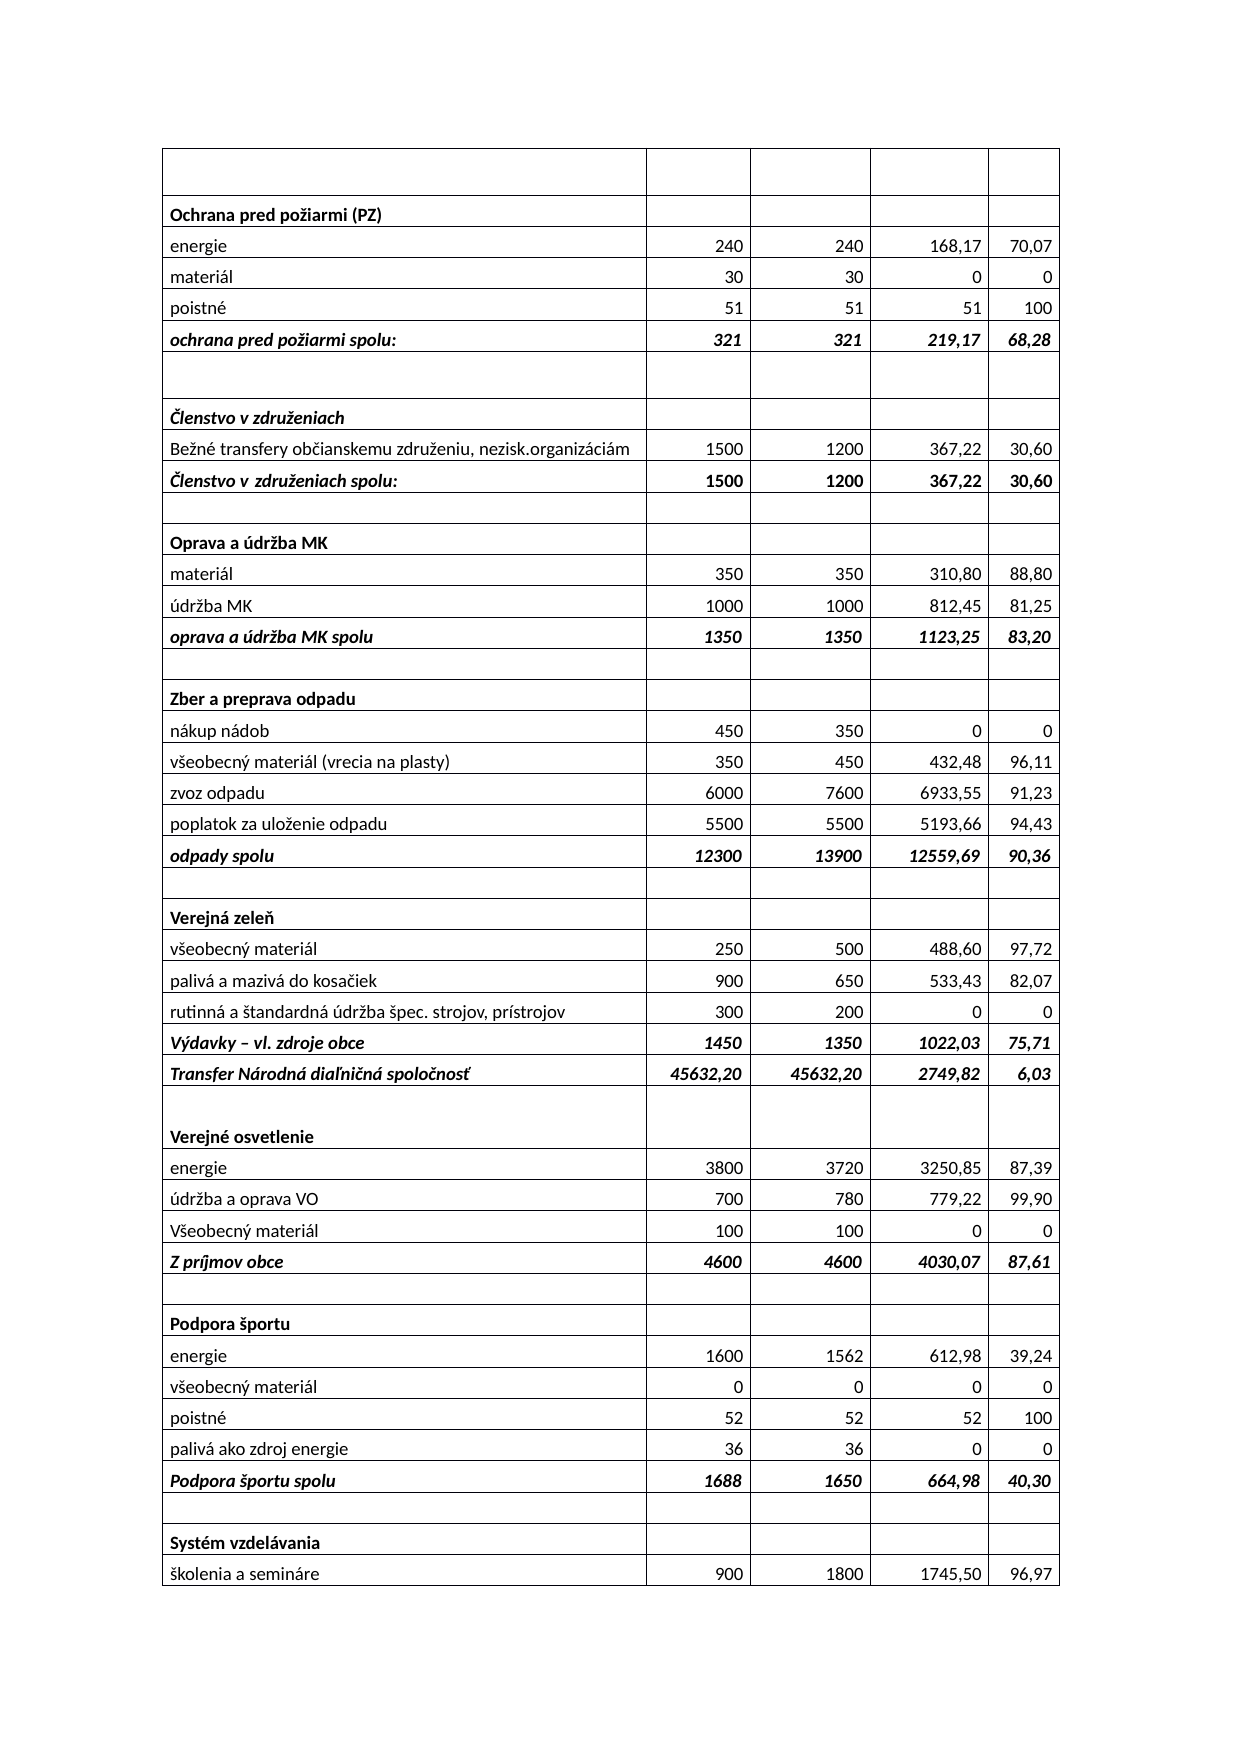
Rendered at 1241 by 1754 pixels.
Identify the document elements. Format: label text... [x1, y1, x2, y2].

table_cell 0 [871, 258, 988, 288]
table_cell [989, 149, 1059, 194]
table_cell [647, 149, 750, 194]
table_cell 52 [751, 1399, 870, 1429]
table_cell rutinná a štandardná údržba špec. strojov, prístrojov [163, 993, 646, 1023]
table_cell [989, 1524, 1059, 1554]
table_cell 45632,20 [647, 1055, 750, 1085]
table_cell 45632,20 [751, 1055, 870, 1085]
table_cell [647, 899, 750, 929]
table_cell 30,60 [989, 430, 1059, 460]
table_cell 780 [751, 1180, 870, 1210]
table_cell 52 [871, 1399, 988, 1429]
table_cell 96,11 [989, 743, 1059, 773]
table_cell [751, 1086, 870, 1117]
table_cell [647, 399, 750, 429]
table_cell 90,36 [989, 836, 1059, 867]
table_cell 70,07 [989, 227, 1059, 257]
table_cell [871, 352, 988, 398]
table_cell [871, 868, 988, 898]
table_cell palivá a mazivá do kosačiek [163, 961, 646, 992]
table_cell [751, 680, 870, 710]
table_cell [751, 524, 870, 554]
table_cell všeobecný materiál [163, 930, 646, 960]
table_cell 0 [871, 711, 988, 742]
table_cell [647, 1274, 750, 1304]
table_cell [871, 1274, 988, 1304]
table_cell 82,07 [989, 961, 1059, 992]
table_cell 0 [989, 993, 1059, 1023]
table_cell [989, 1274, 1059, 1304]
table_cell 100 [647, 1211, 750, 1242]
table_cell [647, 680, 750, 710]
table_cell ochrana pred požiarmi spolu: [163, 321, 646, 351]
table_cell 240 [647, 227, 750, 257]
table_cell 88,80 [989, 555, 1059, 585]
table_cell 0 [871, 1368, 988, 1398]
table_cell 779,22 [871, 1180, 988, 1210]
table_cell 0 [989, 1211, 1059, 1242]
table_cell 39,24 [989, 1336, 1059, 1367]
table_cell 1200 [751, 430, 870, 460]
table_cell Podpora športu [163, 1305, 646, 1335]
table_cell 310,80 [871, 555, 988, 585]
table_cell [751, 493, 870, 523]
table_cell [751, 399, 870, 429]
table_cell 450 [751, 743, 870, 773]
table_cell [163, 649, 646, 679]
table_cell [647, 524, 750, 554]
table_cell 91,23 [989, 774, 1059, 804]
table_cell 1450 [647, 1024, 750, 1054]
table_cell [751, 1493, 870, 1523]
table_cell 1500 [647, 430, 750, 460]
table_cell 1000 [751, 586, 870, 617]
table_cell 30,60 [989, 461, 1059, 492]
table_cell poplatok za uloženie odpadu [163, 805, 646, 835]
table_cell všeobecný materiál [163, 1368, 646, 1398]
table_cell [989, 1086, 1059, 1117]
table_cell 6,03 [989, 1055, 1059, 1085]
table_cell [751, 149, 870, 194]
table_cell 5500 [751, 805, 870, 835]
table_cell [163, 868, 646, 898]
table_cell [871, 1305, 988, 1335]
table_cell 350 [647, 555, 750, 585]
table_cell [989, 680, 1059, 710]
table_cell 367,22 [871, 461, 988, 492]
table_cell Z príjmov obce [163, 1243, 646, 1273]
table_cell 168,17 [871, 227, 988, 257]
table_cell [871, 899, 988, 929]
table_cell [751, 899, 870, 929]
table_cell Systém vzdelávania [163, 1524, 646, 1554]
table_cell 219,17 [871, 321, 988, 351]
table_cell 1350 [647, 618, 750, 648]
table_cell 0 [989, 258, 1059, 288]
table_cell [871, 1086, 988, 1117]
table_cell 240 [751, 227, 870, 257]
table_cell 7600 [751, 774, 870, 804]
table_cell 488,60 [871, 930, 988, 960]
table_cell 900 [647, 1555, 750, 1585]
table_cell Oprava a údržba MK [163, 524, 646, 554]
table_cell [871, 680, 988, 710]
table_cell Podpora športu spolu [163, 1461, 646, 1492]
table_cell 100 [989, 1399, 1059, 1429]
table_cell 13900 [751, 836, 870, 867]
table_cell 30 [647, 258, 750, 288]
table_cell [751, 868, 870, 898]
table_cell [751, 196, 870, 226]
table_cell 87,61 [989, 1243, 1059, 1273]
table_cell 40,30 [989, 1461, 1059, 1492]
table_cell [989, 352, 1059, 398]
table_cell Verejné osvetlenie [163, 1117, 646, 1148]
table_cell [871, 524, 988, 554]
table_cell 0 [871, 993, 988, 1023]
table_cell údržba MK [163, 586, 646, 617]
table_cell poistné [163, 289, 646, 319]
table_cell 250 [647, 930, 750, 960]
table_cell 0 [989, 1430, 1059, 1460]
table_cell [163, 149, 646, 194]
table_cell [871, 1493, 988, 1523]
table_cell 500 [751, 930, 870, 960]
table_cell 0 [989, 711, 1059, 742]
table_cell údržba a oprava VO [163, 1180, 646, 1210]
table_cell 100 [989, 289, 1059, 319]
table_cell 36 [647, 1430, 750, 1460]
table_cell 321 [647, 321, 750, 351]
table_cell [163, 1086, 646, 1117]
table_cell 12559,69 [871, 836, 988, 867]
table_cell Členstvo v združeniach [163, 399, 646, 429]
table_cell školenia a semináre [163, 1555, 646, 1585]
table_cell [989, 1493, 1059, 1523]
table_cell Členstvo v združeniach spolu: [163, 461, 646, 492]
table_cell [751, 352, 870, 398]
table_cell 0 [751, 1368, 870, 1398]
table_cell 1800 [751, 1555, 870, 1585]
table_cell energie [163, 227, 646, 257]
table_cell Verejná zeleň [163, 899, 646, 929]
table_cell [751, 1274, 870, 1304]
table_cell 812,45 [871, 586, 988, 617]
table_cell 1500 [647, 461, 750, 492]
table_cell 6933,55 [871, 774, 988, 804]
table_cell 51 [647, 289, 750, 319]
table_cell 96,97 [989, 1555, 1059, 1585]
table_cell 100 [751, 1211, 870, 1242]
table_cell Bežné transfery občianskemu združeniu, nezisk.organizáciám [163, 430, 646, 460]
table_cell [647, 1086, 750, 1117]
table_cell 664,98 [871, 1461, 988, 1492]
table_cell 350 [751, 555, 870, 585]
table_cell Transfer Národná diaľničná spoločnosť [163, 1055, 646, 1085]
table_cell poistné [163, 1399, 646, 1429]
table_cell Všeobecný materiál [163, 1211, 646, 1242]
table_cell [989, 524, 1059, 554]
table_cell 432,48 [871, 743, 988, 773]
table_cell 1600 [647, 1336, 750, 1367]
table_cell materiál [163, 258, 646, 288]
table_cell [647, 868, 750, 898]
table_cell [647, 196, 750, 226]
table_cell všeobecný materiál (vrecia na plasty) [163, 743, 646, 773]
table_cell 3800 [647, 1149, 750, 1179]
table_cell 87,39 [989, 1149, 1059, 1179]
table_cell 12300 [647, 836, 750, 867]
table_cell 5193,66 [871, 805, 988, 835]
table_cell 4600 [647, 1243, 750, 1273]
table_cell Zber a preprava odpadu [163, 680, 646, 710]
table_cell [647, 1524, 750, 1554]
table_cell [871, 399, 988, 429]
table_cell Ochrana pred požiarmi (PZ) [163, 196, 646, 226]
table_cell [647, 1305, 750, 1335]
table_cell 99,90 [989, 1180, 1059, 1210]
table_cell 97,72 [989, 930, 1059, 960]
table_cell 5500 [647, 805, 750, 835]
table_cell [871, 493, 988, 523]
table_cell 0 [871, 1430, 988, 1460]
table_cell 650 [751, 961, 870, 992]
table_cell 81,25 [989, 586, 1059, 617]
table_cell Výdavky – vl. zdroje obce [163, 1024, 646, 1054]
table_cell 350 [751, 711, 870, 742]
table_cell 612,98 [871, 1336, 988, 1367]
table_cell 51 [871, 289, 988, 319]
table_cell [163, 1274, 646, 1304]
table_cell 200 [751, 993, 870, 1023]
table_cell 0 [647, 1368, 750, 1398]
table_cell [989, 1117, 1059, 1148]
table_cell 900 [647, 961, 750, 992]
table_cell oprava a údržba MK spolu [163, 618, 646, 648]
table_cell 1200 [751, 461, 870, 492]
table_cell palivá ako zdroj energie [163, 1430, 646, 1460]
table_cell 1350 [751, 1024, 870, 1054]
table_cell [989, 868, 1059, 898]
table_cell 0 [989, 1368, 1059, 1398]
table_cell [989, 196, 1059, 226]
table_cell 4600 [751, 1243, 870, 1273]
table_cell 350 [647, 743, 750, 773]
table_cell 6000 [647, 774, 750, 804]
table_cell [647, 493, 750, 523]
table_cell [871, 649, 988, 679]
table_cell [751, 1117, 870, 1148]
table_cell [163, 1493, 646, 1523]
table_cell energie [163, 1149, 646, 1179]
table_cell nákup nádob [163, 711, 646, 742]
table_cell [647, 1493, 750, 1523]
table_cell 2749,82 [871, 1055, 988, 1085]
table_cell [647, 649, 750, 679]
table_cell energie [163, 1336, 646, 1367]
table_cell [163, 352, 646, 398]
table_cell [751, 649, 870, 679]
table_cell 533,43 [871, 961, 988, 992]
table_cell 36 [751, 1430, 870, 1460]
table_cell 75,71 [989, 1024, 1059, 1054]
table_cell 51 [751, 289, 870, 319]
table_cell [989, 649, 1059, 679]
table_cell 1000 [647, 586, 750, 617]
table_cell 4030,07 [871, 1243, 988, 1273]
table_cell 321 [751, 321, 870, 351]
table_cell 1562 [751, 1336, 870, 1367]
table_cell 1123,25 [871, 618, 988, 648]
table_cell [989, 493, 1059, 523]
table_cell odpady spolu [163, 836, 646, 867]
table_cell 450 [647, 711, 750, 742]
table_cell [871, 1524, 988, 1554]
table_cell zvoz odpadu [163, 774, 646, 804]
table_cell [989, 1305, 1059, 1335]
table_cell [989, 399, 1059, 429]
table_cell [163, 493, 646, 523]
table_cell 367,22 [871, 430, 988, 460]
table_cell 83,20 [989, 618, 1059, 648]
table_cell [751, 1524, 870, 1554]
table_cell 1650 [751, 1461, 870, 1492]
table_cell [751, 1305, 870, 1335]
table_cell [989, 899, 1059, 929]
table_cell 1350 [751, 618, 870, 648]
table_cell 94,43 [989, 805, 1059, 835]
table_cell 700 [647, 1180, 750, 1210]
table_cell [871, 1117, 988, 1148]
table_cell [647, 352, 750, 398]
table_cell 30 [751, 258, 870, 288]
table_cell [647, 1117, 750, 1148]
table_cell 1688 [647, 1461, 750, 1492]
table_cell 68,28 [989, 321, 1059, 351]
table_cell 1745,50 [871, 1555, 988, 1585]
table_cell 0 [871, 1211, 988, 1242]
table_cell 300 [647, 993, 750, 1023]
table_cell materiál [163, 555, 646, 585]
table_cell 3720 [751, 1149, 870, 1179]
table_cell 52 [647, 1399, 750, 1429]
table_cell [871, 149, 988, 194]
table_cell 3250,85 [871, 1149, 988, 1179]
table_cell [871, 196, 988, 226]
table_cell 1022,03 [871, 1024, 988, 1054]
